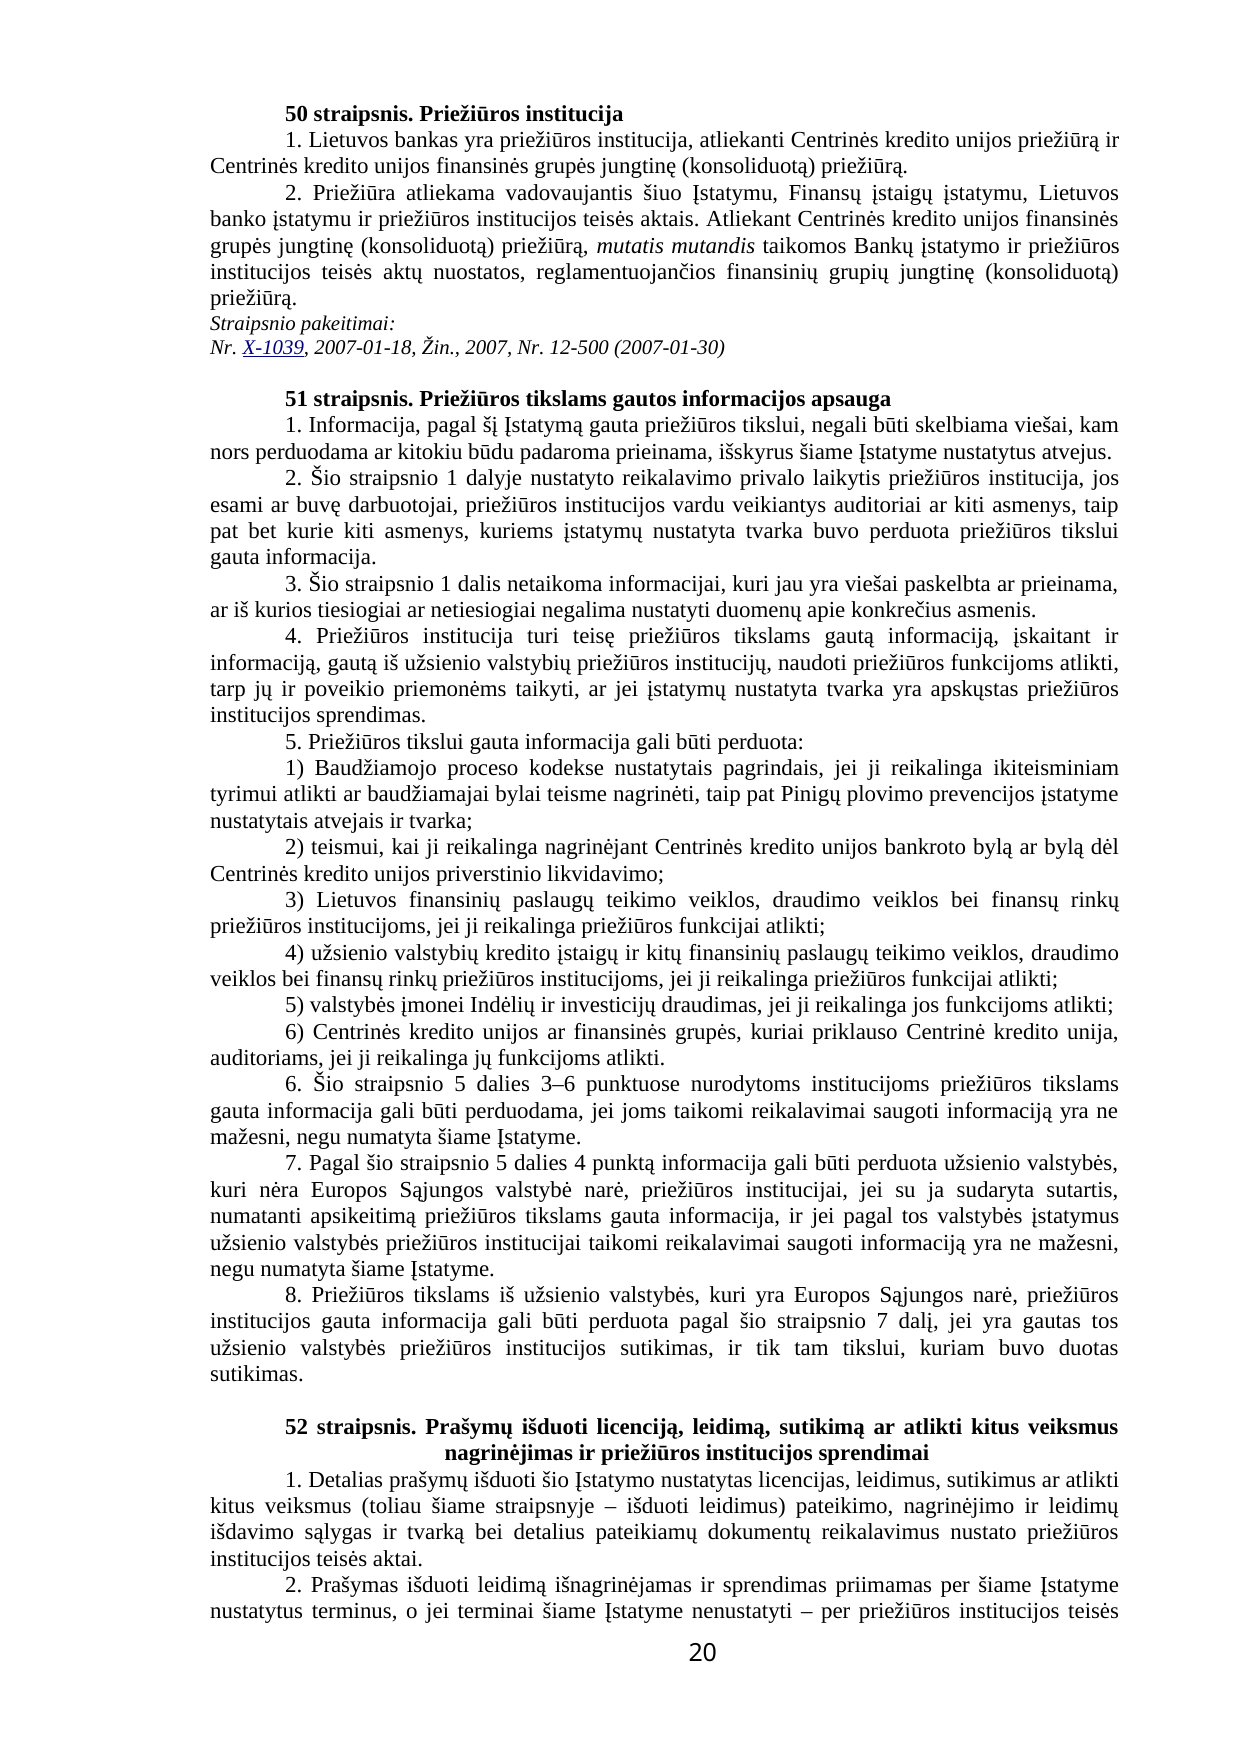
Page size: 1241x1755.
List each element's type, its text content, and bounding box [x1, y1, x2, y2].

text 3. Šio straipsnio 1 dalis netaikoma informacijai, kuri jau yra viešai paskelbta ar prieinama, ar iš kurios tiesiogiai ar netiesiogiai negalima nustatyti duomenų apie konkrečius asmenis. [210, 570, 1120, 622]
text 5) valstybės įmonei Indėlių ir investicijų draudimas, jei ji reikalinga jos funkcijoms atlikti; [210, 991, 1120, 1018]
text 2. Šio straipsnio 1 dalyje nustatyto reikalavimo privalo laikytis priežiūros institucija, jos esami ar buvę darbuotojai, priežiūros institucijos vardu veikiantys auditoriai ar kiti asmenys, taip pat bet kurie kiti asmenys, kuriems įstatymų nustatyta tvarka buvo perduota priežiūros tikslui gauta informacija. [210, 464, 1120, 570]
text 1. Lietuvos bankas yra priežiūros institucija, atliekanti Centrinės kredito unijos priežiūrą ir Centrinės kredito unijos finansinės grupės jungtinę (konsoliduotą) priežiūrą. [210, 126, 1120, 179]
text 52 straipsnis. Prašymų išduoti licenciją, leidimą, sutikimą ar atlikti kitus veiksmus nagrinėjimas ir priežiūros institucijos sprendimai [285, 1413, 1120, 1466]
text Straipsnio pakeitimai: [210, 311, 1120, 335]
text 7. Pagal šio straipsnio 5 dalies 4 punktą informacija gali būti perduota užsienio valstybės, kuri nėra Europos Sąjungos valstybė narė, priežiūros institucijai, jei su ja sudaryta sutartis, numatanti apsikeitimą priežiūros tikslams gauta informacija, ir jei pagal tos valstybės įstatymus užsienio valstybės priežiūros institucijai taikomi reikalavimai saugoti informaciją yra ne mažesni, negu numatyta šiame Įstatyme. [210, 1149, 1120, 1281]
text 4. Priežiūros institucija turi teisę priežiūros tikslams gautą informaciją, įskaitant ir informaciją, gautą iš užsienio valstybių priežiūros institucijų, naudoti priežiūros funkcijoms atlikti, tarp jų ir poveikio priemonėms taikyti, ar jei įstatymų nustatyta tvarka yra apskųstas priežiūros institucijos sprendimas. [210, 622, 1120, 728]
text 1) Baudžiamojo proceso kodekse nustatytais pagrindais, jei ji reikalinga ikiteisminiam tyrimui atlikti ar baudžiamajai bylai teisme nagrinėti, taip pat Pinigų plovimo prevencijos įstatyme nustatytais atvejais ir tvarka; [210, 754, 1120, 833]
text 5. Priežiūros tikslui gauta informacija gali būti perduota: [210, 728, 1120, 754]
text 50 straipsnis. Priežiūros institucija [210, 100, 1120, 126]
text 8. Priežiūros tikslams iš užsienio valstybės, kuri yra Europos Sąjungos narė, priežiūros institucijos gauta informacija gali būti perduota pagal šio straipsnio 7 dalį, jei yra gautas tos užsienio valstybės priežiūros institucijos sutikimas, ir tik tam tikslui, kuriam buvo duotas sutikimas. [210, 1281, 1120, 1387]
text Nr. X-1039, 2007-01-18, Žin., 2007, Nr. 12-500 (2007-01-30) [210, 335, 1120, 359]
text 2. Prašymas išduoti leidimą išnagrinėjamas ir sprendimas priimamas per šiame Įstatyme nustatytus terminus, o jei terminai šiame Įstatyme nenustatyti – per priežiūros institucijos teisės [210, 1571, 1120, 1624]
text 3) Lietuvos finansinių paslaugų teikimo veiklos, draudimo veiklos bei finansų rinkų priežiūros institucijoms, jei ji reikalinga priežiūros funkcijai atlikti; [210, 886, 1120, 939]
text 6. Šio straipsnio 5 dalies 3–6 punktuose nurodytoms institucijoms priežiūros tikslams gauta informacija gali būti perduodama, jei joms taikomi reikalavimai saugoti informaciją yra ne mažesni, negu numatyta šiame Įstatyme. [210, 1070, 1120, 1149]
text 6) Centrinės kredito unijos ar finansinės grupės, kuriai priklauso Centrinė kredito unija, auditoriams, jei ji reikalinga jų funkcijoms atlikti. [210, 1018, 1120, 1070]
text 2) teismui, kai ji reikalinga nagrinėjant Centrinės kredito unijos bankroto bylą ar bylą dėl Centrinės kredito unijos priverstinio likvidavimo; [210, 833, 1120, 886]
text 2. Priežiūra atliekama vadovaujantis šiuo Įstatymu, Finansų įstaigų įstatymu, Lietuvos banko įstatymu ir priežiūros institucijos teisės aktais. Atliekant Centrinės kredito unijos finansinės grupės jungtinę (konsoliduotą) priežiūrą, mutatis mutandis taikomos Bankų įstatymo ir priežiūros institucijos teisės aktų nuostatos, reglamentuojančios finansinių grupių jungtinę (konsoliduotą) priežiūrą. [210, 179, 1120, 311]
text 51 straipsnis. Priežiūros tikslams gautos informacijos apsauga [210, 385, 1120, 412]
text 1. Detalias prašymų išduoti šio Įstatymo nustatytas licencijas, leidimus, sutikimus ar atlikti kitus veiksmus (toliau šiame straipsnyje – išduoti leidimus) pateikimo, nagrinėjimo ir leidimų išdavimo sąlygas ir tvarką bei detalius pateikiamų dokumentų reikalavimus nustato priežiūros institucijos teisės aktai. [210, 1466, 1120, 1571]
text 1. Informacija, pagal šį Įstatymą gauta priežiūros tikslui, negali būti skelbiama viešai, kam nors perduodama ar kitokiu būdu padaroma prieinama, išskyrus šiame Įstatyme nustatytus atvejus. [210, 412, 1120, 464]
text 4) užsienio valstybių kredito įstaigų ir kitų finansinių paslaugų teikimo veiklos, draudimo veiklos bei finansų rinkų priežiūros institucijoms, jei ji reikalinga priežiūros funkcijai atlikti; [210, 939, 1120, 991]
